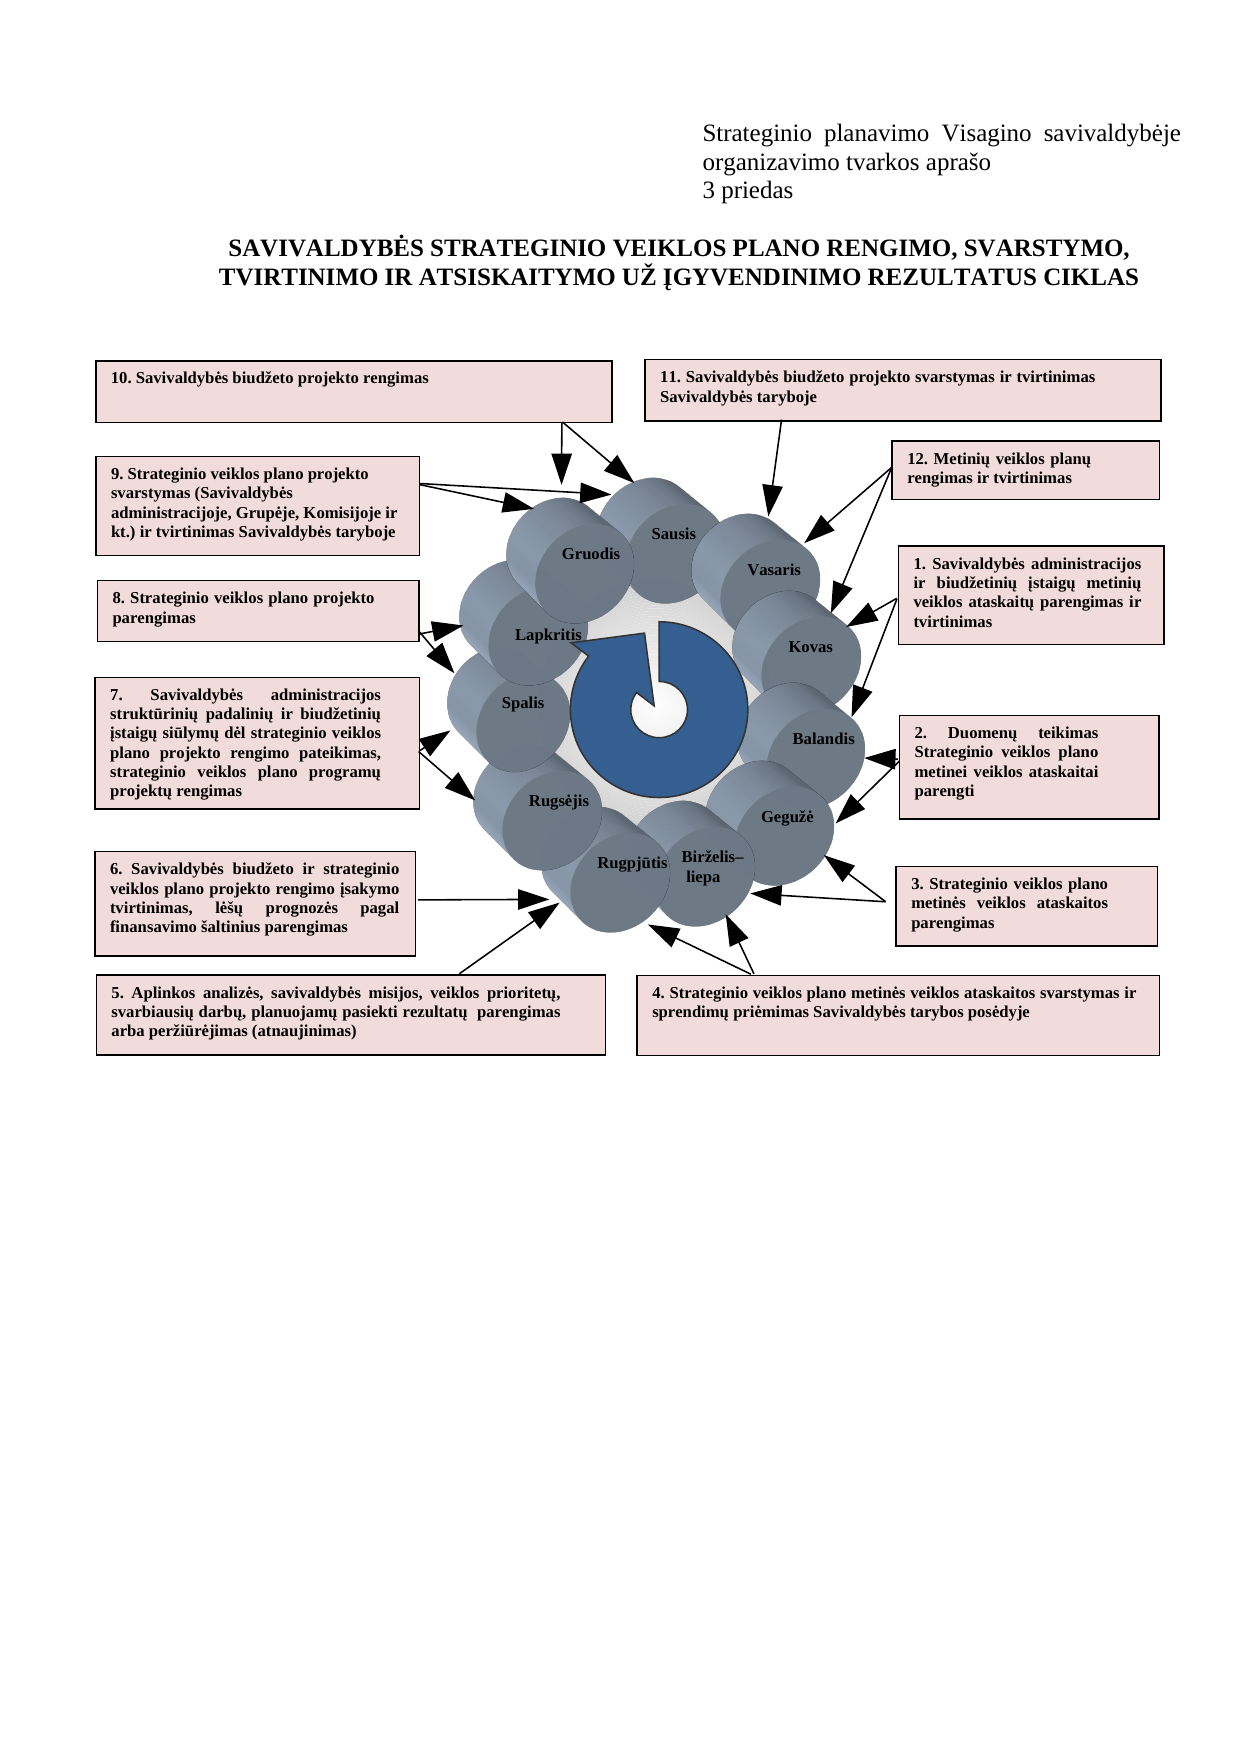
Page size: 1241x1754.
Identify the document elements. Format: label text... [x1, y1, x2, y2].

text Strateginio planavimo Visagino savivaldybėje organizavimo tvarkos aprašo [702, 118, 1181, 176]
text SAVIVALDYBĖS STRATEGINIO VEIKLOS PLANO RENGIMO, SVARSTYMO, TVIRTINIMO IR ATSISKAITYMO UŽ ĮGYVENDINIMO REZULTATUS CIKLAS [177, 233, 1181, 291]
text 3 priedas [627, 176, 1181, 204]
